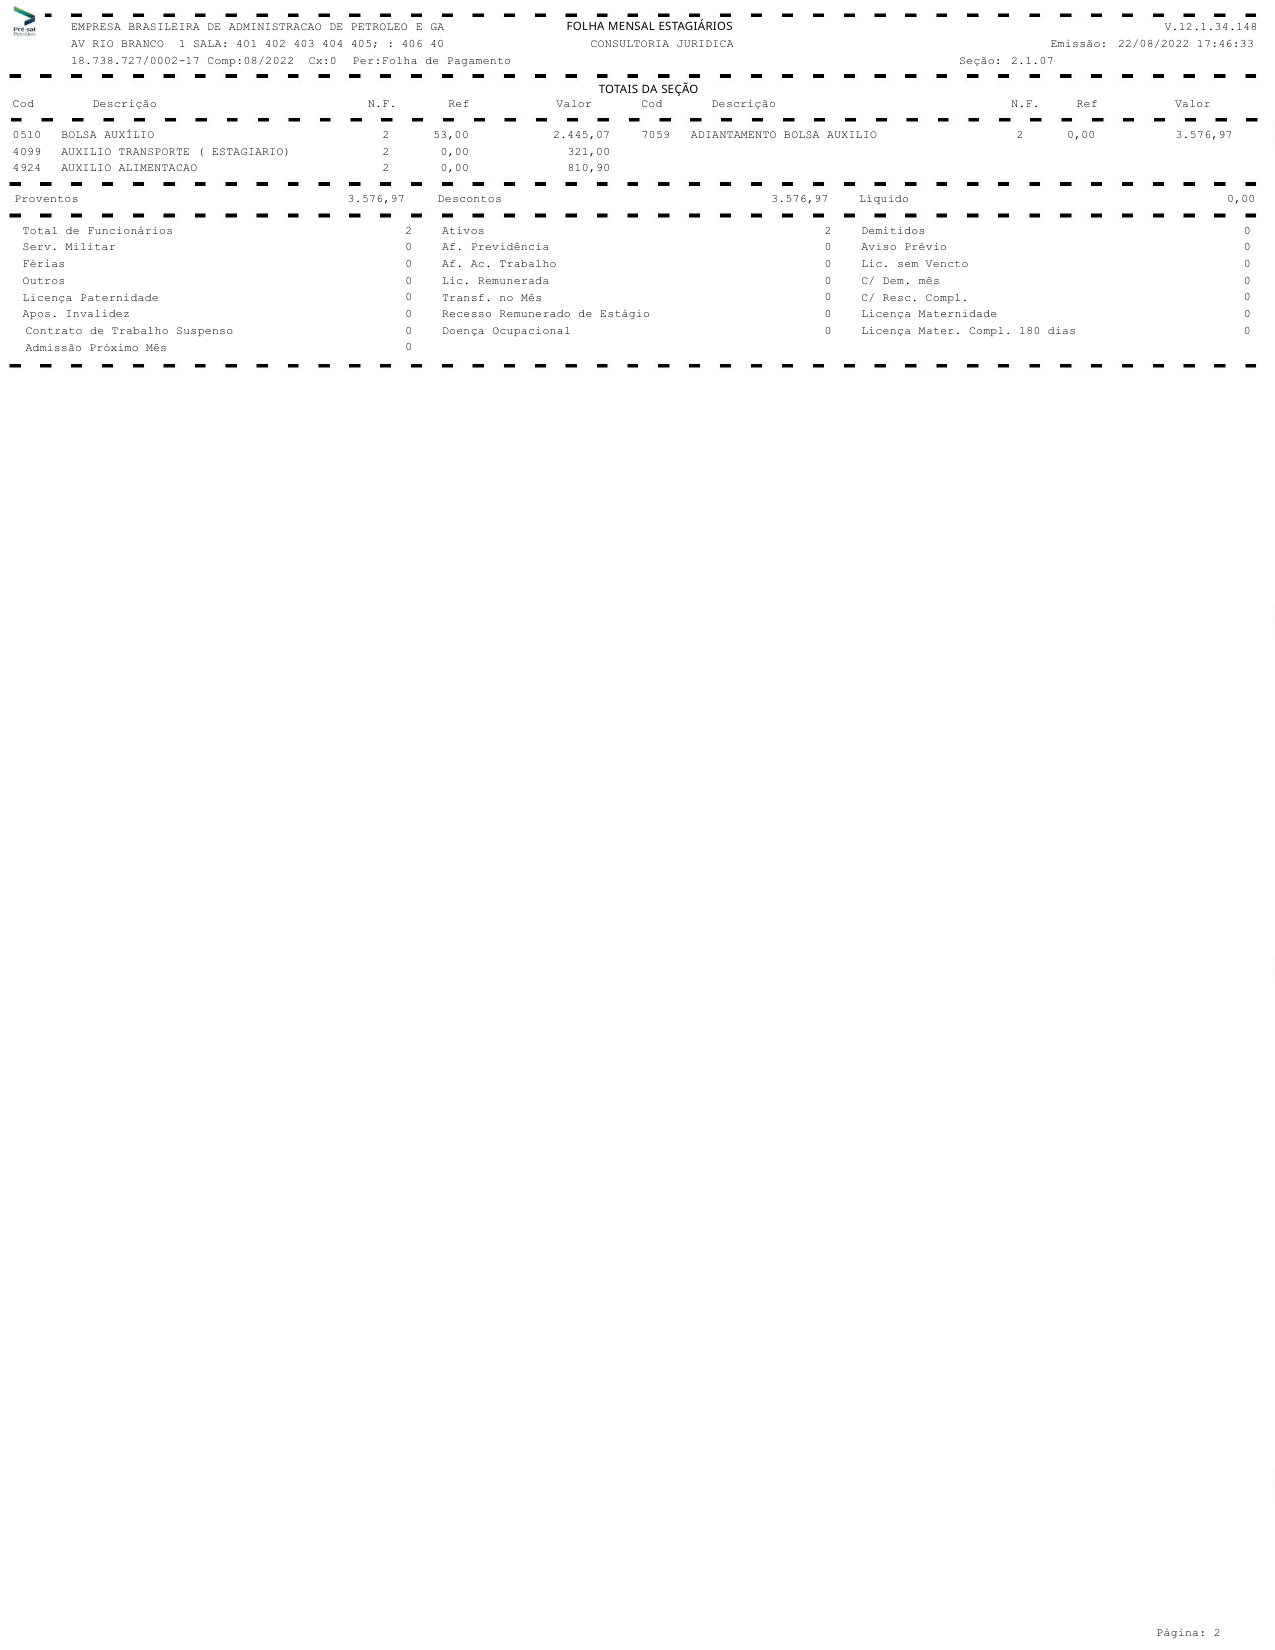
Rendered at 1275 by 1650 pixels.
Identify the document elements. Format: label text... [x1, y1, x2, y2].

text 0 [824, 307, 849, 320]
text 0 [824, 257, 849, 270]
text 22/08/2022 17:46:33 [1118, 37, 1275, 50]
text Outros [22, 273, 83, 287]
text Valor [556, 97, 609, 111]
text Descrição [711, 97, 793, 111]
text 4 [12, 161, 20, 174]
text Ativos [442, 223, 502, 237]
text 2 [382, 161, 407, 174]
text 0 [1244, 323, 1268, 337]
text CONSULTORIA JURIDICA [590, 37, 756, 50]
text Contrato de Trabalho Suspenso [25, 323, 259, 337]
text ADIANTAMENTO BOLSA AUXILIO [691, 127, 902, 141]
text 2.445,07 [553, 127, 627, 141]
text Apos. Invalidez [22, 307, 259, 320]
text 0,00 [440, 161, 486, 174]
text Licença Maternidade [861, 307, 1018, 320]
text 0 [1244, 257, 1268, 270]
text 0 [405, 240, 429, 253]
text 2 [1016, 127, 1057, 141]
text Lic. sem Vencto [861, 257, 986, 270]
text 0 [1244, 223, 1268, 237]
text Af. Previdência [442, 240, 567, 253]
text Admissão Próximo Mês [25, 340, 259, 354]
text C/ Resc. Compl. [861, 290, 1018, 304]
text 4 [12, 144, 20, 158]
text Licença Paternidade [22, 290, 259, 304]
text Ref [448, 97, 487, 111]
text Serv. Militar [22, 240, 196, 253]
text 0 [405, 323, 429, 337]
text Emissão: [1050, 37, 1118, 50]
text Demitidos [861, 223, 943, 237]
text 0 [12, 127, 20, 141]
text 0 [405, 273, 429, 287]
text 3.576,97 [347, 192, 422, 205]
text Aviso Prévio [861, 240, 964, 253]
text 099 [20, 144, 58, 158]
text BOLSA AUXÍLIO [61, 127, 172, 141]
text Líquido [859, 191, 926, 205]
text Lic. Remunerada [442, 273, 574, 287]
text 0 [824, 290, 849, 303]
text 510 [20, 127, 58, 141]
picture [0, 0, 1275, 1650]
text 0 [405, 257, 429, 270]
text Recesso Remunerado de Estágio [442, 307, 675, 320]
text AUXILIO ALIMENTACAO [61, 161, 316, 174]
text Seção: 2.1.07 [959, 53, 1130, 67]
text 1 [71, 53, 78, 67]
text Licença Mater. Compl. 180 dias [861, 323, 1102, 337]
text Página: 2 [1156, 1626, 1237, 1639]
text 3.576,97 [1175, 127, 1250, 141]
text 0 [1244, 240, 1268, 253]
text 0 [405, 307, 429, 320]
text Valor [1175, 97, 1228, 111]
text 3.576,97 [771, 192, 846, 205]
text Af. Ac. Trabalho [442, 257, 574, 270]
text 2 [382, 127, 407, 141]
text 0,00 [1067, 127, 1113, 141]
text Descontos [437, 191, 519, 205]
text 0 [1244, 307, 1268, 320]
text 0 [824, 323, 849, 337]
text Doença Ocupacional [442, 323, 675, 337]
text 2 [382, 144, 407, 158]
text 0 [824, 273, 849, 287]
text FOLHA MENSAL ESTAGIÁRIOS [566, 20, 764, 33]
text EMPRESA BRASILEIRA DE ADMINISTRACAO DE PETROLEO E GA [71, 20, 469, 33]
text 0 [405, 340, 429, 353]
text 0 [1244, 290, 1268, 303]
text Total de Funcionários [22, 223, 196, 237]
text 0 [405, 290, 429, 303]
text C/ Dem. mês [861, 273, 986, 287]
text 0,00 [1227, 192, 1273, 205]
text AV RIO BRANCO 1 SALA: 401 402 403 404 405; : 406 40 [71, 37, 469, 50]
text TOTAIS DA SEÇÃO [598, 82, 723, 96]
text 8.738.727/0002-17 Comp:08/2022 Cx:0 Per:Folha de Pagamento [78, 53, 536, 67]
text 321,00 [567, 144, 627, 158]
text 2 [824, 223, 849, 237]
text 0 [1244, 273, 1268, 287]
text 810,90 [567, 161, 627, 174]
text AUXILIO TRANSPORTE ( ESTAGIARIO) [61, 144, 316, 158]
text Cod [12, 97, 51, 111]
text V.12.1.34.148 [1164, 20, 1275, 33]
text Cod [641, 97, 680, 111]
text 2 [405, 223, 429, 237]
text N.F. [368, 97, 414, 111]
text Descrição [92, 97, 174, 111]
text Proventos [14, 191, 96, 205]
text 0 [824, 240, 849, 253]
text 924 [20, 161, 58, 174]
text Ref [1076, 97, 1115, 111]
text Férias [22, 257, 83, 270]
text 0,00 [440, 144, 486, 158]
text N.F. [1011, 97, 1057, 111]
text 7059 [641, 127, 687, 141]
text 53,00 [433, 127, 486, 141]
text Transf. no Mês [442, 290, 574, 304]
